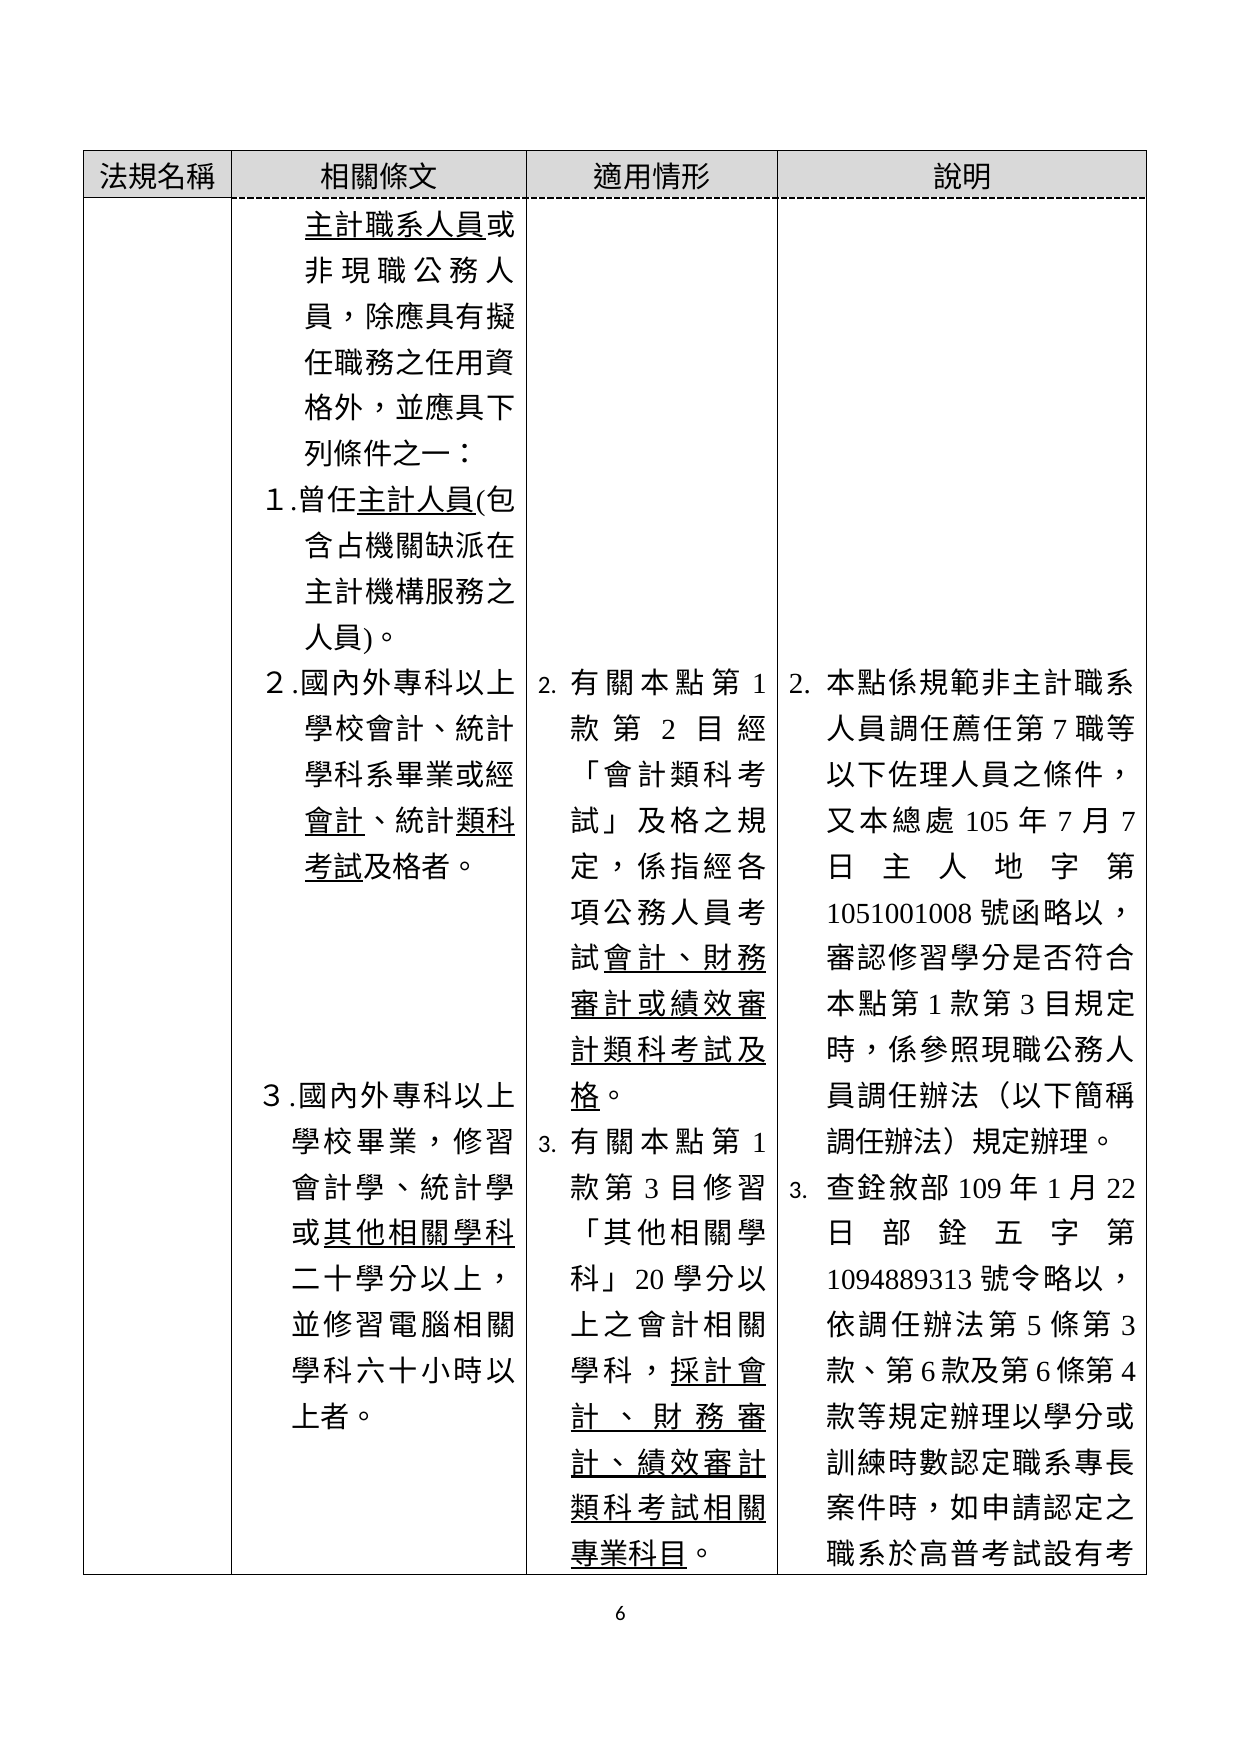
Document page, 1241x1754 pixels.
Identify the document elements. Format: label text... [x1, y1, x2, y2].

table_header 適用情形 [527, 151, 777, 197]
table_cell [84, 198, 231, 1574]
table_cell 1.有關本點序言與第1款所稱「非主計職系人員」及第1款第1目所稱「主計人員」，其所指對象同上。 有關本點第1款第2目經「會計類科考試」及格之規定，係指經各項公務人員考試會計、財務審計或績效審計類科考試及格。 有關本點第1款第3目修習「其他相關學科」20學分以上之會計相關學科，採計會計、財務審計、績效審計類科考試相關專業科目。 [527, 197, 777, 1574]
table_header 相關條文 [232, 151, 526, 197]
table_header 說明 [778, 151, 1146, 197]
table_cell 主計職系人員或非現職公務人員，除應具有擬任職務之任用資格外，並應具下列條件之一： １.曾任主計人員(包含占機關缺派在主計機構服務之人員)。 ２.國內外專科以上學校會計、統計學科系畢業或經會計、統計類科考試及格者。 ３.國內外專科以上學校畢業，修習會計學、統計學或其他相關學科二十學分以上，並修習電腦相關學科六十小時以上者。 [232, 197, 526, 1574]
table_header 法規名稱 [84, 151, 231, 197]
table_cell 有關非主計職系人員或主計人員定義之說明同上。 本點係規範非主計職系人員調任薦任第7職等以下佐理人員之條件，又本總處105年7月7日主人地字第1051001008號函略以，審認修習學分是否符合本點第1款第3目規定時，係參照現職公務人員調任辦法（以下簡稱調任辦法）規定辦理。 查銓敘部109年1月22日部銓五字第1094889313號令略以，依調任辦法第5條第3款、第6款及第6條第4款等規定辦理以學分或訓練時數認定職系專長案件時，如申請認定之職系於高普考試設有考試類科者，係以該職系各考試類科涵蓋之專業科目為採計範疇。據此，自109年1月16日起，高考三級考試會計、財務審計及績效審計類科考試及格者，均取得會計審計職系職務任用資格，且前開類科考試專業科目相關之學分，得採計認定為具有調任會計審計職系資格。 [778, 197, 1146, 1574]
